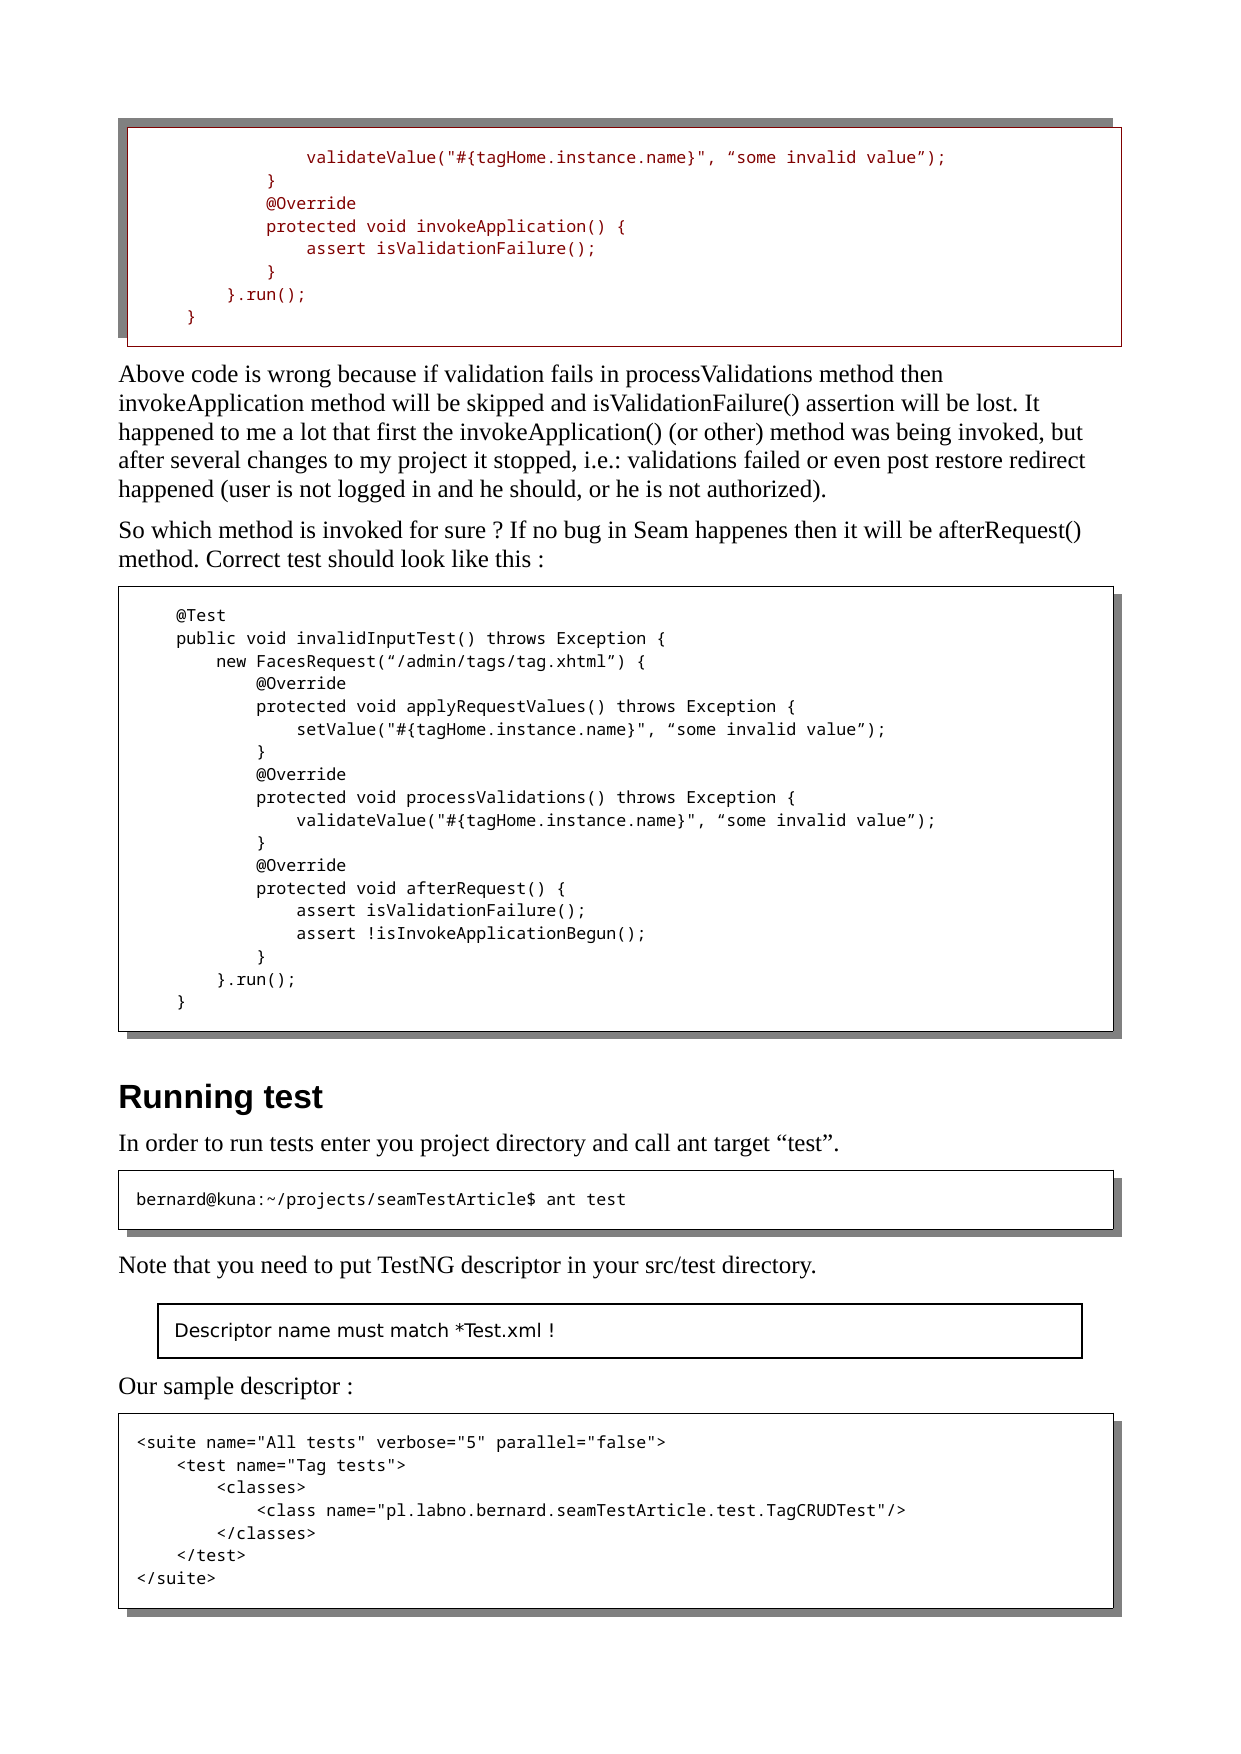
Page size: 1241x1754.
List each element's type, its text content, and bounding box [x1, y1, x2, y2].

text So which method is invoked for sure ? If no bug in Seam happenes then it will be afterRequest() method. Correct test should look like this : [118, 516, 1122, 573]
text Our sample descriptor : [118, 1371, 1122, 1400]
text Note that you need to put TestNG descriptor in your src/test directory. [118, 1250, 1122, 1279]
subtitle Running test [118, 1077, 1122, 1116]
text validateValue("#{tagHome.instance.name}", “some invalid value”); } @Override protected void invokeApplication() { assert isValidationFailure(); } }.run(); } [128, 128, 1121, 346]
text <suite name="All tests" verbose="5" parallel="false"> <test name="Tag tests"> <classes> <class name="pl.labno.bernard.seamTestArticle.test.TagCRUDTest"/> </classes> </test> </suite> [119, 1414, 1113, 1608]
text bernard@kuna:~/projects/seamTestArticle$ ant test [119, 1171, 1113, 1228]
text Descriptor name must match *Test.xml ! [159, 1305, 1081, 1357]
text Above code is wrong because if validation fails in processValidations method then invokeApplication method will be skipped and isValidationFailure() assertion will be lost. It happened to me a lot that first the invokeApplication() (or other) method was being invoked, but after several changes to my project it stopped, i.e.: validations failed or even post restore redirect happened (user is not logged in and he should, or he is not authorized). [118, 359, 1122, 503]
text @Test public void invalidInputTest() throws Exception { new FacesRequest(“/admin/tags/tag.xhtml”) { @Override protected void applyRequestValues() throws Exception { setValue("#{tagHome.instance.name}", “some invalid value”); } @Override protected void processValidations() throws Exception { validateValue("#{tagHome.instance.name}", “some invalid value”); } @Override protected void afterRequest() { assert isValidationFailure(); assert !isInvokeApplicationBegun(); } }.run(); } [119, 587, 1113, 1031]
text In order to run tests enter you project directory and call ant target “test”. [118, 1128, 1122, 1157]
